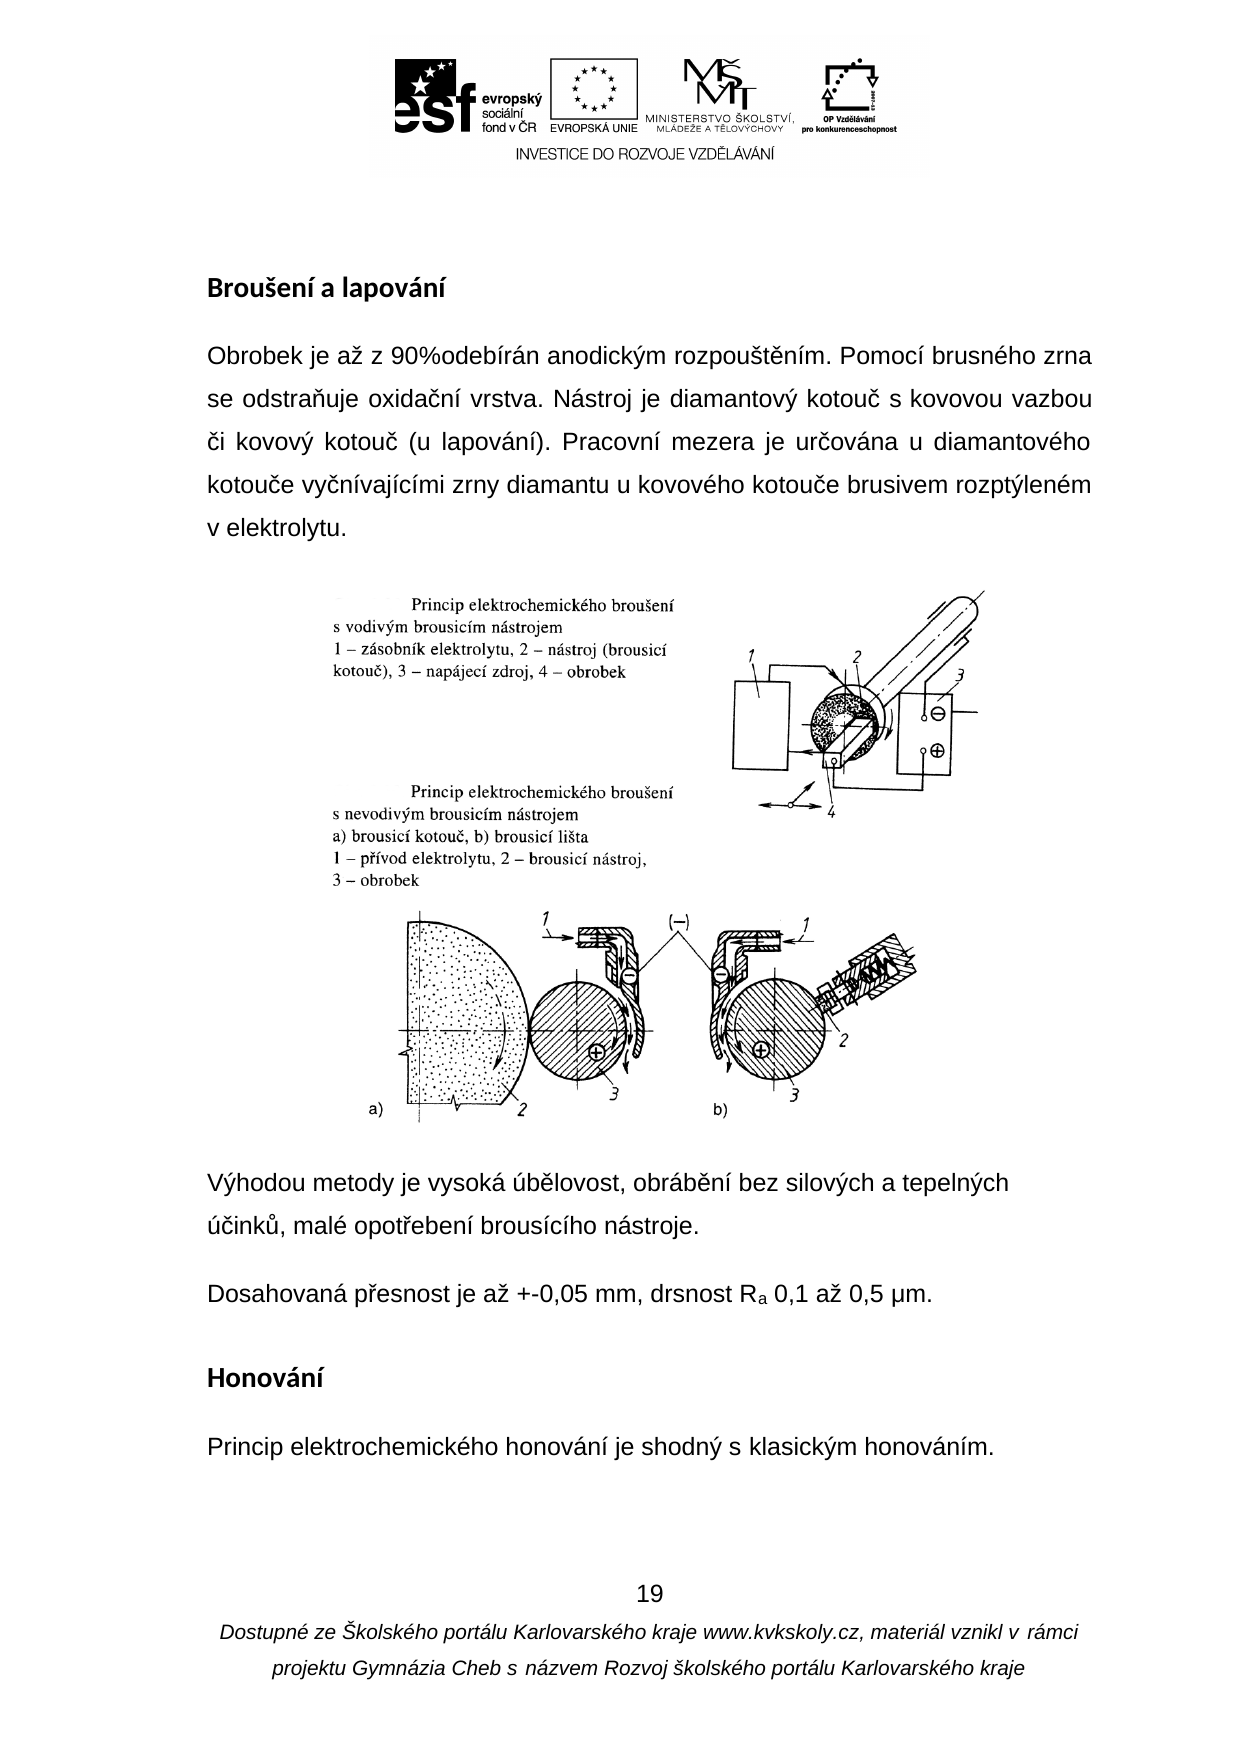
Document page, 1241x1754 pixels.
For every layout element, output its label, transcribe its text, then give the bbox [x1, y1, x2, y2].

subtitle Broušení a lapování [207, 269, 1092, 304]
text Obrobek je až z 90%odebírán anodickým rozpouštěním. Pomocí brusného zrna se odstraňuje oxidační vrstva. Nástroj je diamantový kotouč s kovovou vazbou či kovový kotouč (u lapování). Pracovní mezera je určována u diamantového kotouče vyčnívajícími zrny diamantu u kovového kotouče brusivem rozptýleném v elektrolytu. [207, 341, 1092, 542]
subtitle Honování [207, 1359, 1092, 1395]
text Princip elektrochemického honování je shodný s klasickým honováním. [207, 1432, 1092, 1461]
text Výhodou metody je vysoká úbělovost, obrábění bez silových a tepelných účinků, malé opotřebení brousícího nástroje. [207, 1168, 1092, 1239]
text Dosahovaná přesnost je až +-0,05 mm, drsnost Ra 0,1 až 0,5 μm. [207, 1279, 1092, 1308]
